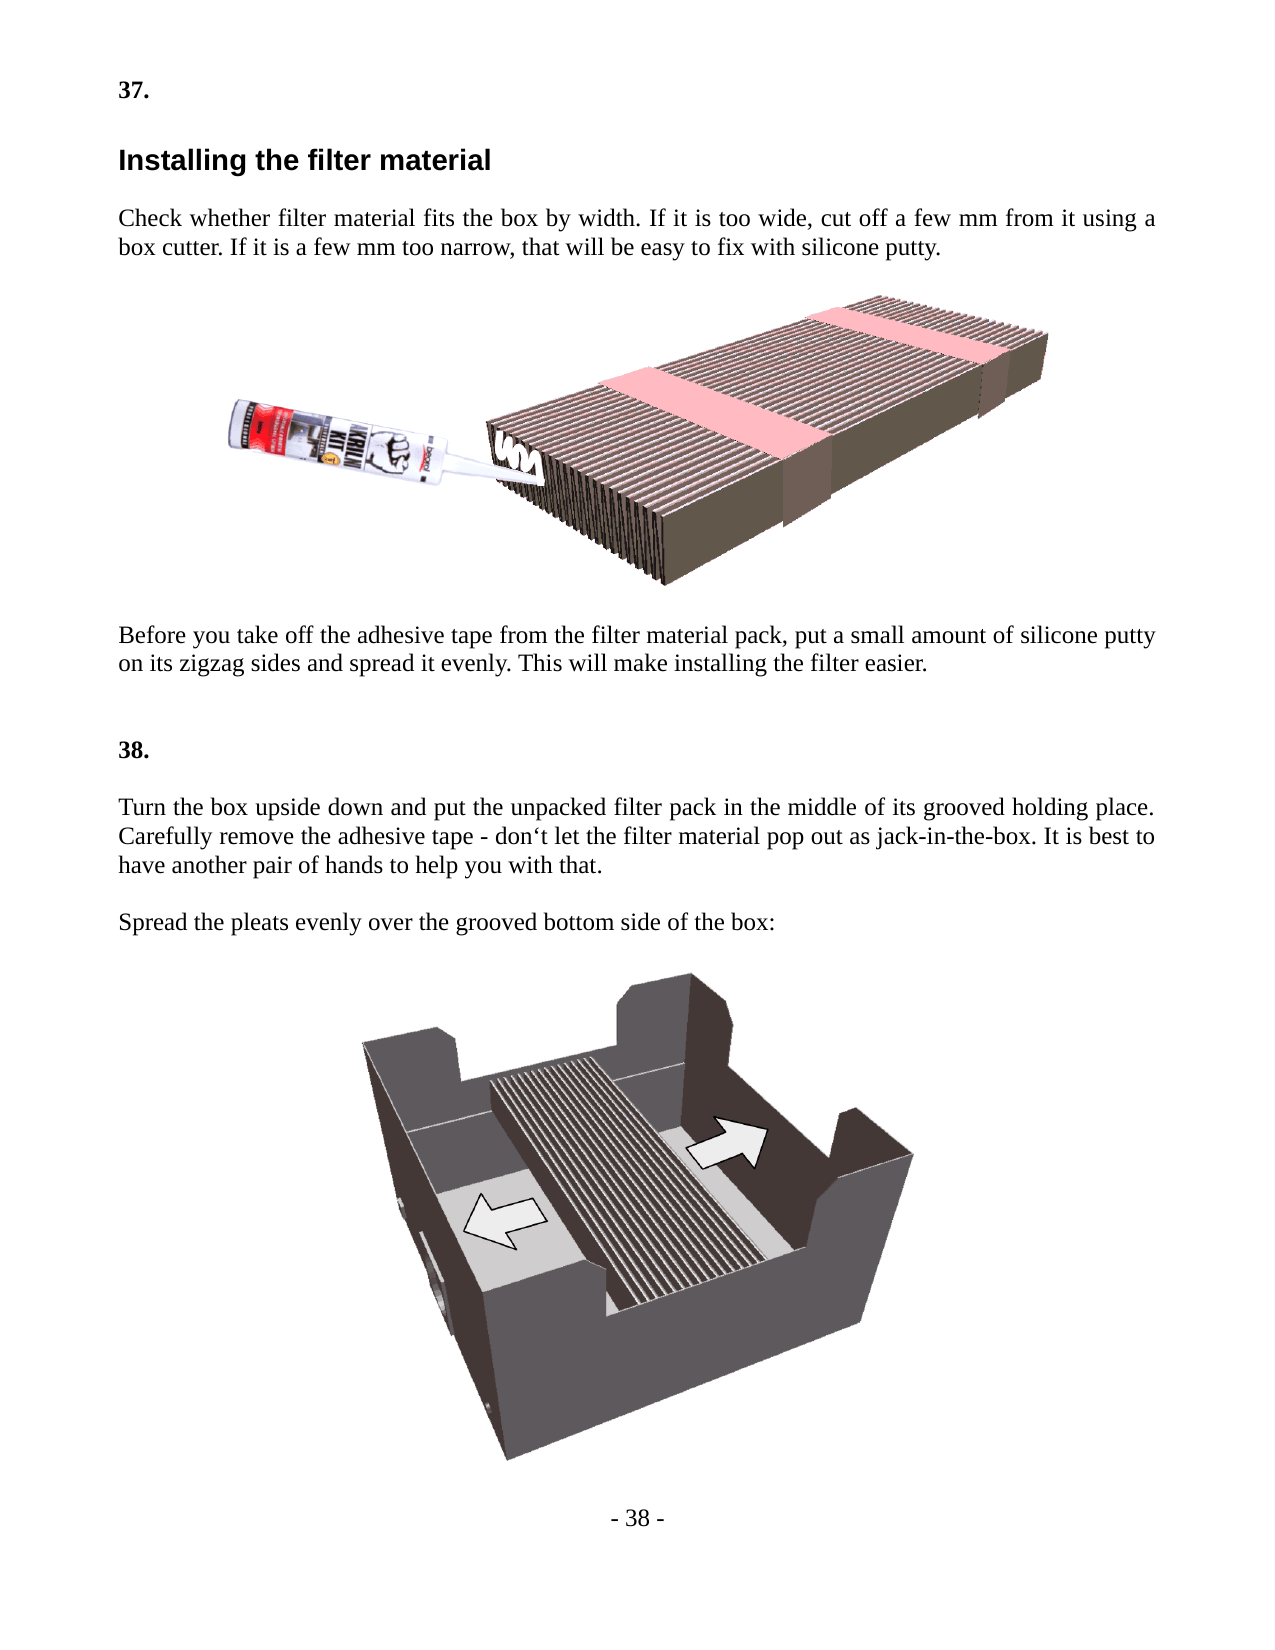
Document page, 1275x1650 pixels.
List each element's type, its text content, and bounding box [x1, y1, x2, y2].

text 37. [118, 75, 1157, 104]
picture [226, 294, 1049, 587]
text Turn the box upside down and put the unpacked filter pack in the middle of its grooved holding place. Carefully remove the adhesive tape - don‘t let the filter material pop out as jack-in-the-box. It is best to have another pair of hands to help you with that. [118, 792, 1157, 878]
subtitle Installing the filter material [118, 142, 1157, 176]
text Before you take off the adhesive tape from the filter material pack, put a small amount of silicone putty on its zigzag sides and spread it evenly. This will make installing the filter easier. [118, 620, 1157, 677]
text Check whether filter material fits the box by width. If it is too wide, cut off a few mm from it using a box cutter. If it is a few mm too narrow, that will be easy to fix with silicone putty. [118, 203, 1157, 261]
text Spread the pleats evenly over the grooved bottom side of the box: [118, 907, 1157, 936]
picture [360, 972, 915, 1463]
text 38. [118, 735, 1157, 763]
